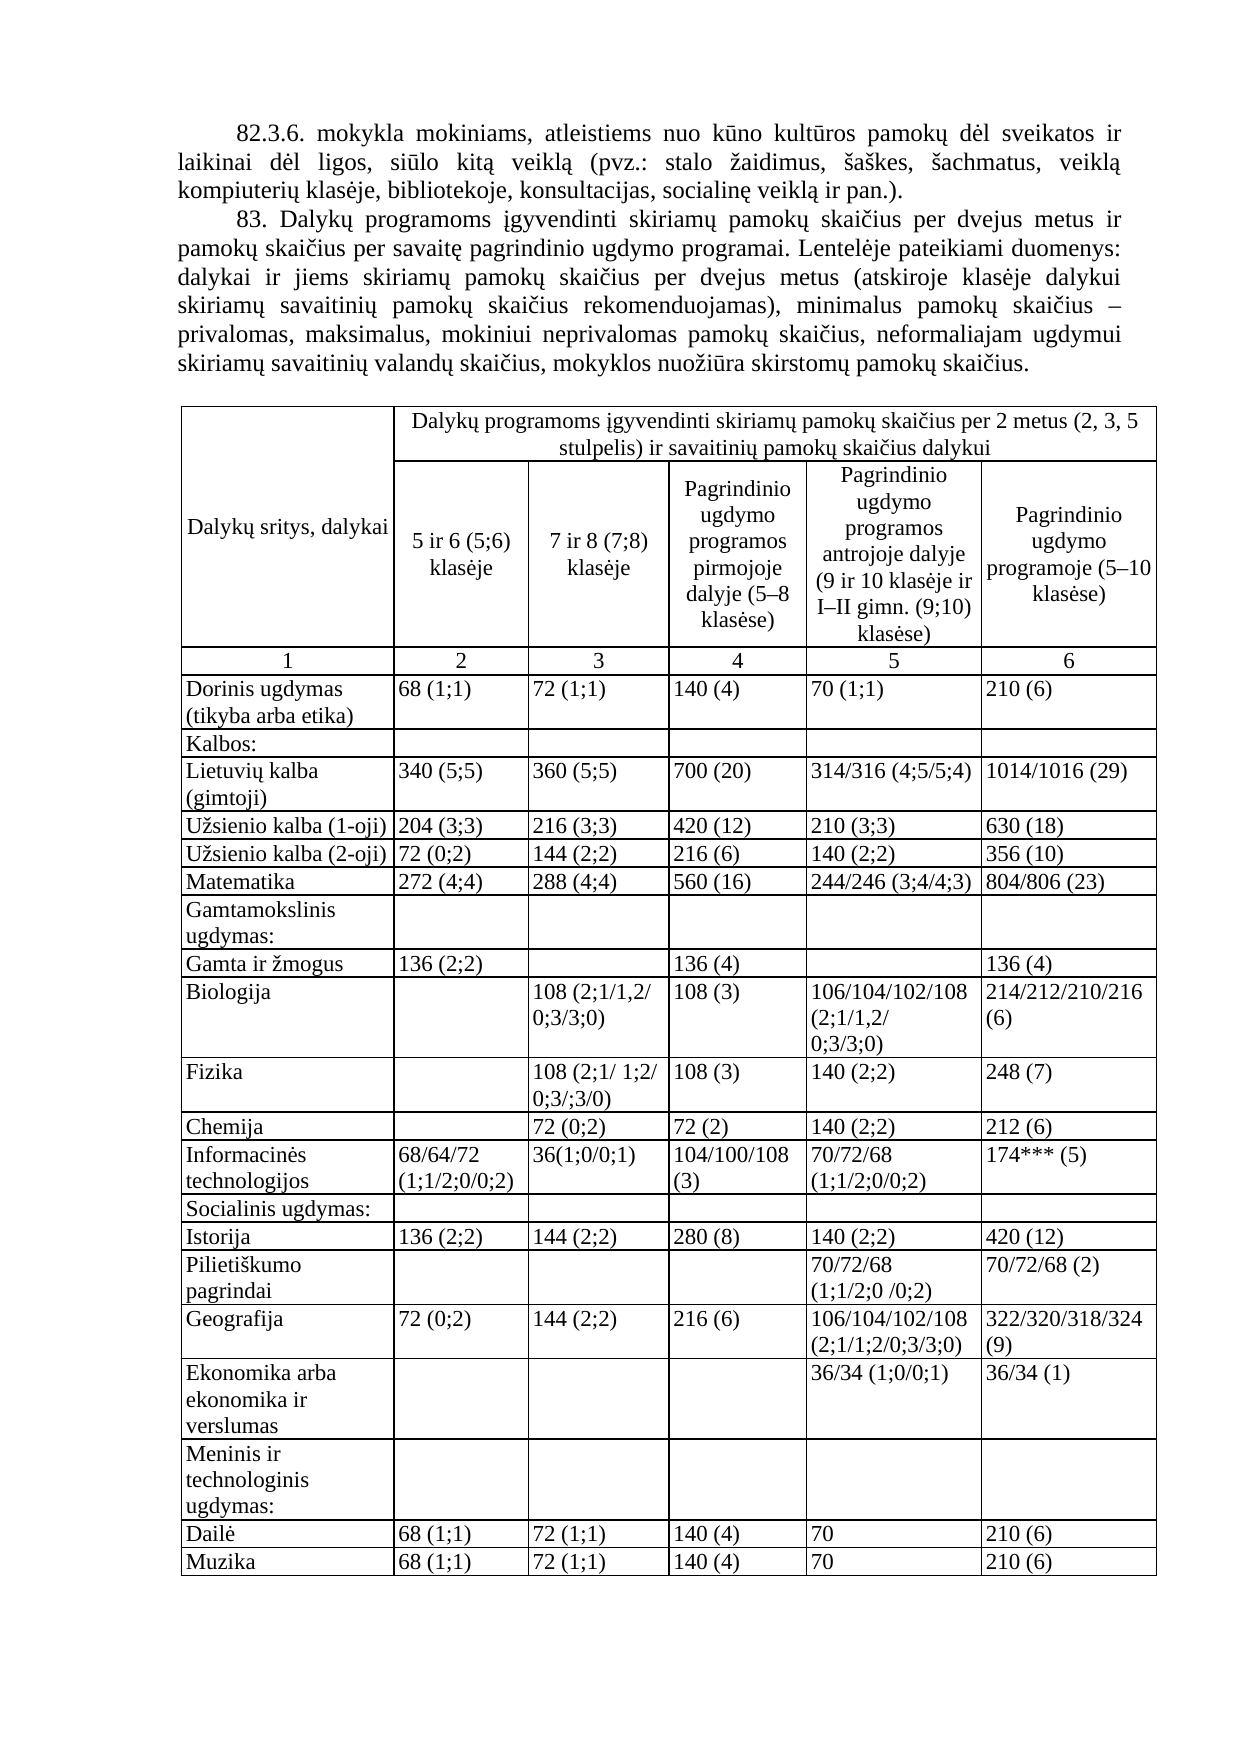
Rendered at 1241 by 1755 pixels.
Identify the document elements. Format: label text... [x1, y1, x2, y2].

table_cell [395, 896, 528, 948]
table_cell 68/64/72 (1;1/2;0/0;2) [395, 1141, 528, 1193]
table_cell Ekonomika arba ekonomika ir verslumas [182, 1359, 393, 1438]
table_cell 140 (2;2) [807, 1223, 981, 1249]
table_cell 700 (20) [670, 758, 806, 810]
table_cell 420 (12) [670, 812, 806, 838]
table_cell 72 (1;1) [529, 1521, 668, 1547]
table_cell 72 (0;2) [395, 840, 528, 866]
table_cell 340 (5;5) [395, 758, 528, 810]
table_cell [529, 1359, 668, 1438]
table_cell [529, 1195, 668, 1221]
table_cell 280 (8) [670, 1223, 806, 1249]
table_cell [529, 730, 668, 756]
table_cell 140 (2;2) [807, 1113, 981, 1139]
table_header Dalykų sritys, dalykai [182, 407, 393, 646]
table_cell [670, 896, 806, 948]
table_cell [807, 1195, 981, 1221]
table_cell 136 (2;2) [395, 1223, 528, 1249]
table_cell 272 (4;4) [395, 868, 528, 894]
table_cell 360 (5;5) [529, 758, 668, 810]
table_cell 36/34 (1;0/0;1) [807, 1359, 981, 1438]
table_cell 72 (2) [670, 1113, 806, 1139]
text 83. Dalykų programoms įgyvendinti skiriamų pamokų skaičius per dvejus metus ir pamokų skaičius per savaitę pagrindinio ugdymo programai. Lentelėje pateikiami duomenys: dalykai ir jiems skiriamų pamokų skaičius per dvejus metus (atskiroje klasėje dalykui skiriamų savaitinių pamokų skaičius rekomenduojamas), minimalus pamokų skaičius – privalomas, maksimalus, mokiniui neprivalomas pamokų skaičius, neformaliajam ugdymui skiriamų savaitinių valandų skaičius, mokyklos nuožiūra skirstomų pamokų skaičius. [177, 204, 1122, 377]
table_cell 210 (6) [982, 1548, 1156, 1575]
table_cell 1014/1016 (29) [982, 758, 1156, 810]
table_cell 5 ir 6 (5;6) klasėje [395, 462, 528, 646]
table_cell 560 (16) [670, 868, 806, 894]
table_cell 104/100/108 (3) [670, 1141, 806, 1193]
table_cell 36/34 (1) [982, 1359, 1156, 1438]
table_cell 70 (1;1) [807, 676, 981, 728]
table_cell [529, 1251, 668, 1303]
table_cell 356 (10) [982, 840, 1156, 866]
table_cell 3 [529, 648, 668, 674]
table_cell Pilietiškumo pagrindai [182, 1251, 393, 1303]
table_cell 136 (4) [982, 950, 1156, 976]
table_cell 210 (6) [982, 676, 1156, 728]
table_cell 1 [182, 648, 393, 674]
table_cell [982, 730, 1156, 756]
table_cell Biologija [182, 978, 393, 1057]
table_cell 140 (4) [670, 676, 806, 728]
table_cell 140 (4) [670, 1548, 806, 1575]
table_cell Gamta ir žmogus [182, 950, 393, 976]
table_cell 68 (1;1) [395, 1521, 528, 1547]
table_cell [529, 950, 668, 976]
table_cell [670, 1440, 806, 1519]
table_cell Užsienio kalba (1-oji) [182, 812, 393, 838]
table_cell Dailė [182, 1521, 393, 1547]
table_cell Lietuvių kalba (gimtoji) [182, 758, 393, 810]
table_cell 72 (1;1) [529, 1548, 668, 1575]
table_cell Gamtamokslinis ugdymas: [182, 896, 393, 948]
table_cell Matematika [182, 868, 393, 894]
table_cell 140 (2;2) [807, 1058, 981, 1111]
table_cell 288 (4;4) [529, 868, 668, 894]
table_cell 70 [807, 1548, 981, 1575]
table_cell 216 (6) [670, 1305, 806, 1358]
table_cell Pagrindinio ugdymo programoje (5–10 klasėse) [982, 462, 1156, 646]
table_header Dalykų programoms įgyvendinti skiriamų pamokų skaičius per 2 metus (2, 3, 5 stulpelis) ir savaitinių pamokų skaičius dalykui [395, 407, 1156, 460]
table_cell 174*** (5) [982, 1141, 1156, 1193]
table_cell 144 (2;2) [529, 1305, 668, 1358]
table_cell [807, 896, 981, 948]
table_cell 70/72/68 (2) [982, 1251, 1156, 1303]
table_cell 420 (12) [982, 1223, 1156, 1249]
table_cell 214/212/210/216 (6) [982, 978, 1156, 1057]
table_cell [670, 1195, 806, 1221]
table_cell 72 (0;2) [395, 1305, 528, 1358]
text 82.3.6. mokykla mokiniams, atleistiems nuo kūno kultūros pamokų dėl sveikatos ir laikinai dėl ligos, siūlo kitą veiklą (pvz.: stalo žaidimus, šaškes, šachmatus, veiklą kompiuterių klasėje, bibliotekoje, konsultacijas, socialinę veiklą ir pan.). [177, 118, 1122, 204]
table_cell 204 (3;3) [395, 812, 528, 838]
table_cell [670, 730, 806, 756]
table_cell 322/320/318/324 (9) [982, 1305, 1156, 1358]
table_cell [670, 1251, 806, 1303]
table_cell 70/72/68 (1;1/2;0/0;2) [807, 1141, 981, 1193]
table_cell [395, 730, 528, 756]
table_cell [395, 1251, 528, 1303]
table_cell Informacinės technologijos [182, 1141, 393, 1193]
table_cell 136 (2;2) [395, 950, 528, 976]
table_cell Fizika [182, 1058, 393, 1111]
table_cell 144 (2;2) [529, 1223, 668, 1249]
table_cell 136 (4) [670, 950, 806, 976]
table_cell [529, 896, 668, 948]
table_cell 4 [670, 648, 806, 674]
table_cell 248 (7) [982, 1058, 1156, 1111]
table_cell Socialinis ugdymas: [182, 1195, 393, 1221]
table_cell [395, 978, 528, 1057]
table_cell 70 [807, 1521, 981, 1547]
table_cell [982, 1195, 1156, 1221]
table_cell Pagrindinio ugdymo programos pirmojoje dalyje (5–8 klasėse) [670, 462, 806, 646]
table_cell [395, 1113, 528, 1139]
table_cell 216 (6) [670, 840, 806, 866]
table_cell Geografija [182, 1305, 393, 1358]
table_cell 6 [982, 648, 1156, 674]
table_cell [395, 1359, 528, 1438]
table_cell 70/72/68 (1;1/2;0 /0;2) [807, 1251, 981, 1303]
table_cell 108 (2;1/ 1;2/ 0;3/;3/0) [529, 1058, 668, 1111]
table_cell [670, 1359, 806, 1438]
table_cell Meninis ir technologinis ugdymas: [182, 1440, 393, 1519]
table_cell 144 (2;2) [529, 840, 668, 866]
table_cell 630 (18) [982, 812, 1156, 838]
table_cell 108 (3) [670, 978, 806, 1057]
table_cell 5 [807, 648, 981, 674]
table_cell 140 (4) [670, 1521, 806, 1547]
table_cell [807, 730, 981, 756]
table_cell [395, 1058, 528, 1111]
table_cell [807, 1440, 981, 1519]
table_cell 108 (2;1/1,2/ 0;3/3;0) [529, 978, 668, 1057]
table_cell 210 (3;3) [807, 812, 981, 838]
table_cell 7 ir 8 (7;8) klasėje [529, 462, 668, 646]
table_cell 210 (6) [982, 1521, 1156, 1547]
table_cell Kalbos: [182, 730, 393, 756]
table_cell [529, 1440, 668, 1519]
table_cell Istorija [182, 1223, 393, 1249]
table_cell Dorinis ugdymas (tikyba arba etika) [182, 676, 393, 728]
table_cell 108 (3) [670, 1058, 806, 1111]
table_cell 216 (3;3) [529, 812, 668, 838]
table_cell 68 (1;1) [395, 1548, 528, 1575]
table_cell 68 (1;1) [395, 676, 528, 728]
table_cell [982, 1440, 1156, 1519]
table_cell 212 (6) [982, 1113, 1156, 1139]
table_cell Chemija [182, 1113, 393, 1139]
table_cell Pagrindinio ugdymo programos antrojoje dalyje (9 ir 10 klasėje ir I–II gimn. (9;10) klasėse) [807, 462, 981, 646]
table_cell 140 (2;2) [807, 840, 981, 866]
table_cell Užsienio kalba (2-oji) [182, 840, 393, 866]
table_cell Muzika [182, 1548, 393, 1575]
table_cell 36(1;0/0;1) [529, 1141, 668, 1193]
table_cell 72 (1;1) [529, 676, 668, 728]
table_cell [807, 950, 981, 976]
table_cell 244/246 (3;4/4;3) [807, 868, 981, 894]
table_cell 314/316 (4;5/5;4) [807, 758, 981, 810]
table_cell 106/104/102/108 (2;1/1;2/0;3/3;0) [807, 1305, 981, 1358]
table_cell [395, 1195, 528, 1221]
table_cell 106/104/102/108 (2;1/1,2/ 0;3/3;0) [807, 978, 981, 1057]
table_cell [982, 896, 1156, 948]
table_cell 2 [395, 648, 528, 674]
table_cell 72 (0;2) [529, 1113, 668, 1139]
table_cell [395, 1440, 528, 1519]
table_cell 804/806 (23) [982, 868, 1156, 894]
